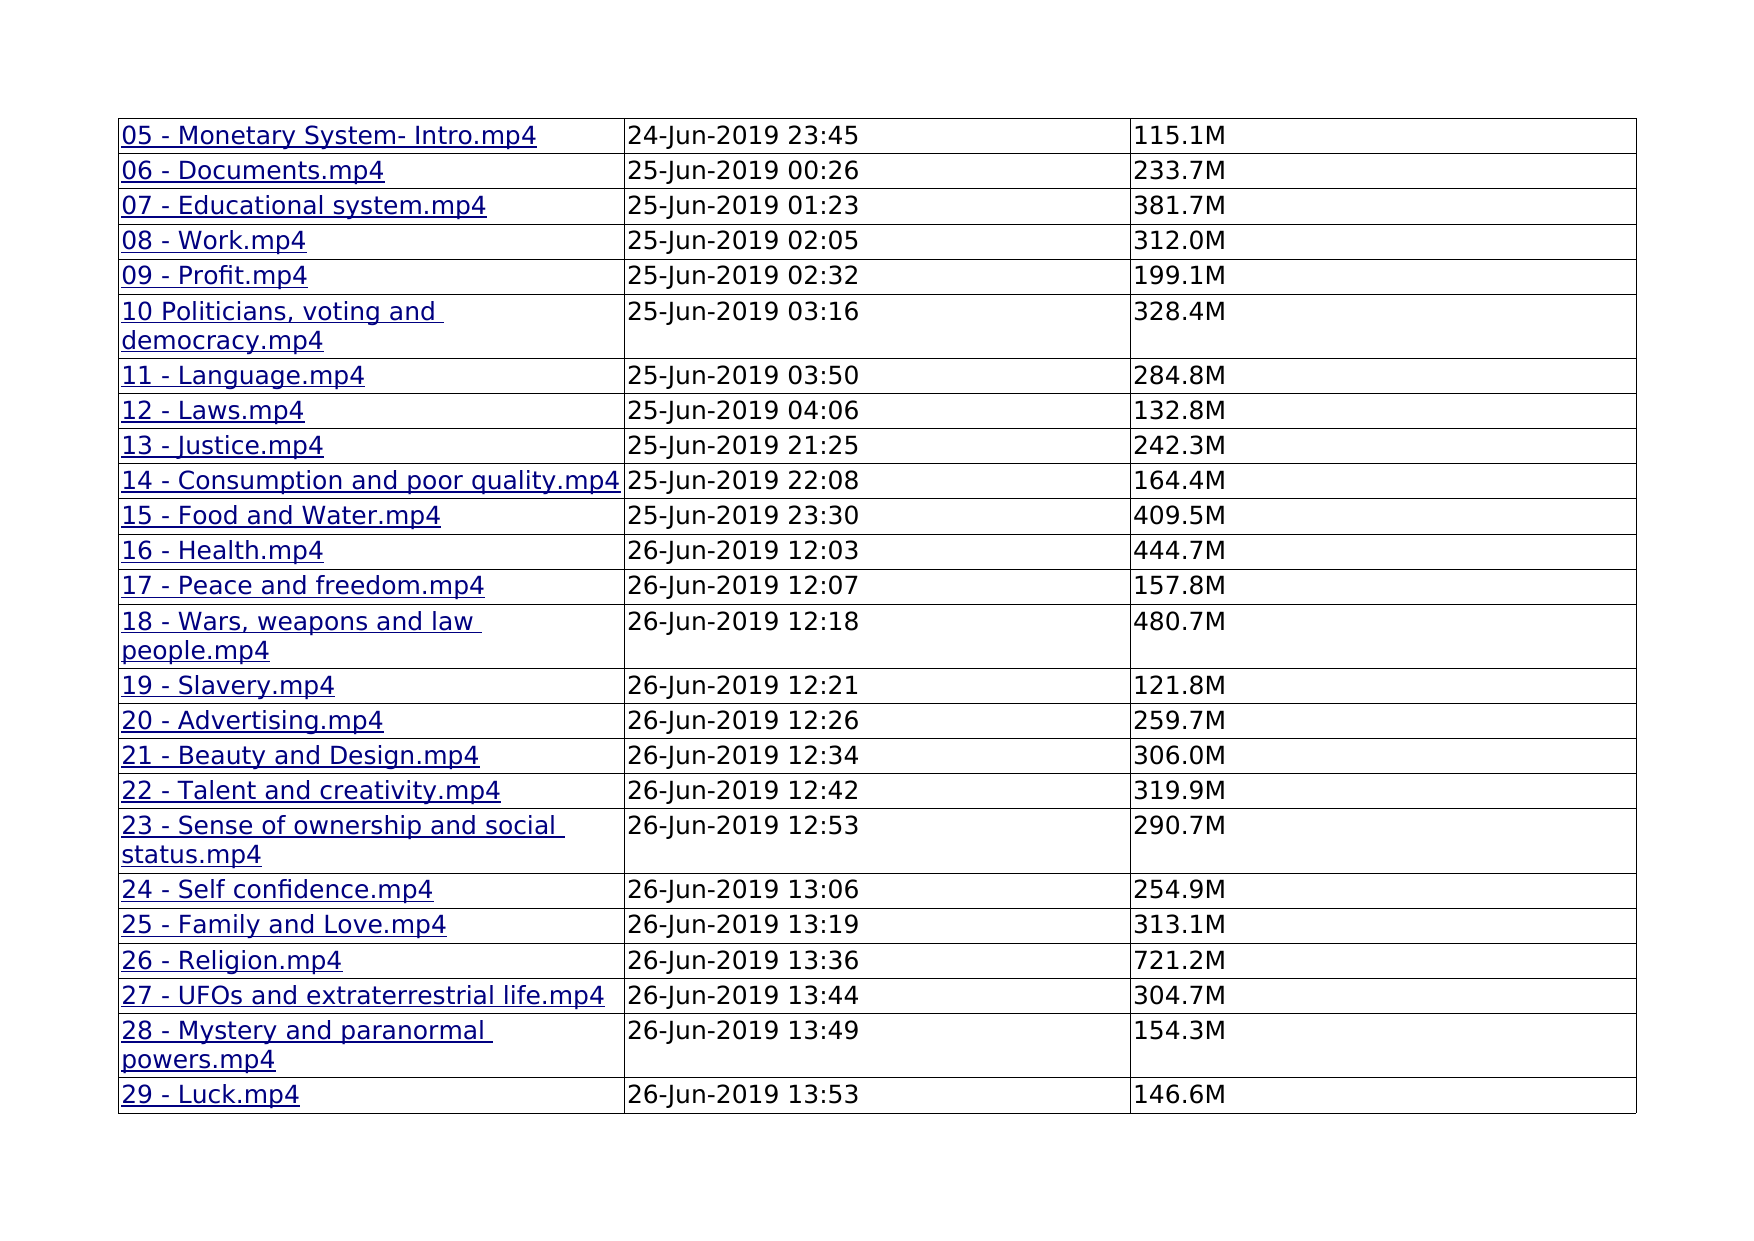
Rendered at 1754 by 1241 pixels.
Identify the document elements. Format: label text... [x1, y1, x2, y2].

table_cell 233.7M [1131, 154, 1636, 188]
table_cell 115.1M [1131, 119, 1636, 153]
table_cell 25-Jun-2019 23:30 [625, 499, 1130, 533]
table_cell 18 - Wars, weapons and law people.mp4 [119, 605, 624, 668]
table_cell 15 - Food and Water.mp4 [119, 499, 624, 533]
table_cell 721.2M [1131, 944, 1636, 978]
table_cell 146.6M [1131, 1078, 1636, 1112]
table_cell 26-Jun-2019 12:42 [625, 774, 1130, 808]
table_cell 157.8M [1131, 570, 1636, 604]
table_cell 25-Jun-2019 02:05 [625, 225, 1130, 258]
table_cell 290.7M [1131, 809, 1636, 873]
table_cell 17 - Peace and freedom.mp4 [119, 570, 624, 604]
table_cell 26 - Religion.mp4 [119, 944, 624, 978]
table_cell 26-Jun-2019 13:49 [625, 1014, 1130, 1077]
table_cell 09 - Profit.mp4 [119, 260, 624, 294]
table_cell 25-Jun-2019 03:16 [625, 295, 1130, 358]
table_cell 25-Jun-2019 00:26 [625, 154, 1130, 188]
table_cell 132.8M [1131, 394, 1636, 428]
table_cell 06 - Documents.mp4 [119, 154, 624, 188]
table_cell 164.4M [1131, 464, 1636, 498]
table_cell 25-Jun-2019 03:50 [625, 359, 1130, 393]
table_cell 26-Jun-2019 12:07 [625, 570, 1130, 604]
table_cell 24-Jun-2019 23:45 [625, 119, 1130, 153]
table_cell 26-Jun-2019 13:53 [625, 1078, 1130, 1112]
table_cell 381.7M [1131, 189, 1636, 223]
table_cell 284.8M [1131, 359, 1636, 393]
table_cell 26-Jun-2019 12:34 [625, 739, 1130, 773]
table_cell 121.8M [1131, 669, 1636, 703]
table_cell 254.9M [1131, 874, 1636, 908]
table_cell 409.5M [1131, 499, 1636, 533]
table_cell 26-Jun-2019 12:53 [625, 809, 1130, 873]
table_cell 26-Jun-2019 13:19 [625, 909, 1130, 943]
table_cell 25-Jun-2019 04:06 [625, 394, 1130, 428]
table_cell 25-Jun-2019 01:23 [625, 189, 1130, 223]
table_cell 29 - Luck.mp4 [119, 1078, 624, 1112]
table_cell 444.7M [1131, 535, 1636, 568]
table_cell 26-Jun-2019 12:26 [625, 704, 1130, 738]
table_cell 25 - Family and Love.mp4 [119, 909, 624, 943]
table_cell 25-Jun-2019 22:08 [625, 464, 1130, 498]
table_cell 26-Jun-2019 13:36 [625, 944, 1130, 978]
table_cell 19 - Slavery.mp4 [119, 669, 624, 703]
table_cell 07 - Educational system.mp4 [119, 189, 624, 223]
table_cell 304.7M [1131, 979, 1636, 1013]
table_cell 25-Jun-2019 02:32 [625, 260, 1130, 294]
table_cell 14 - Consumption and poor quality.mp4 [119, 464, 624, 498]
table_cell 319.9M [1131, 774, 1636, 808]
table_cell 13 - Justice.mp4 [119, 429, 624, 463]
table_cell 12 - Laws.mp4 [119, 394, 624, 428]
table_cell 199.1M [1131, 260, 1636, 294]
table_cell 26-Jun-2019 12:03 [625, 535, 1130, 568]
table_cell 25-Jun-2019 21:25 [625, 429, 1130, 463]
table_cell 08 - Work.mp4 [119, 225, 624, 258]
table_cell 22 - Talent and creativity.mp4 [119, 774, 624, 808]
table_cell 312.0M [1131, 225, 1636, 258]
table_cell 16 - Health.mp4 [119, 535, 624, 568]
table_cell 480.7M [1131, 605, 1636, 668]
table_cell 313.1M [1131, 909, 1636, 943]
table_cell 11 - Language.mp4 [119, 359, 624, 393]
table_cell 306.0M [1131, 739, 1636, 773]
table_cell 26-Jun-2019 13:06 [625, 874, 1130, 908]
table_cell 27 - UFOs and extraterrestrial life.mp4 [119, 979, 624, 1013]
table_cell 10 Politicians, voting and democracy.mp4 [119, 295, 624, 358]
table_cell 20 - Advertising.mp4 [119, 704, 624, 738]
table_cell 24 - Self confidence.mp4 [119, 874, 624, 908]
table_cell 26-Jun-2019 12:21 [625, 669, 1130, 703]
table_cell 28 - Mystery and paranormal powers.mp4 [119, 1014, 624, 1077]
table_cell 259.7M [1131, 704, 1636, 738]
table_cell 21 - Beauty and Design.mp4 [119, 739, 624, 773]
table_cell 26-Jun-2019 13:44 [625, 979, 1130, 1013]
table_cell 242.3M [1131, 429, 1636, 463]
table_cell 26-Jun-2019 12:18 [625, 605, 1130, 668]
table_cell 23 - Sense of ownership and social status.mp4 [119, 809, 624, 873]
table_cell 05 - Monetary System- Intro.mp4 [119, 119, 624, 153]
table_cell 328.4M [1131, 295, 1636, 358]
table_cell 154.3M [1131, 1014, 1636, 1077]
